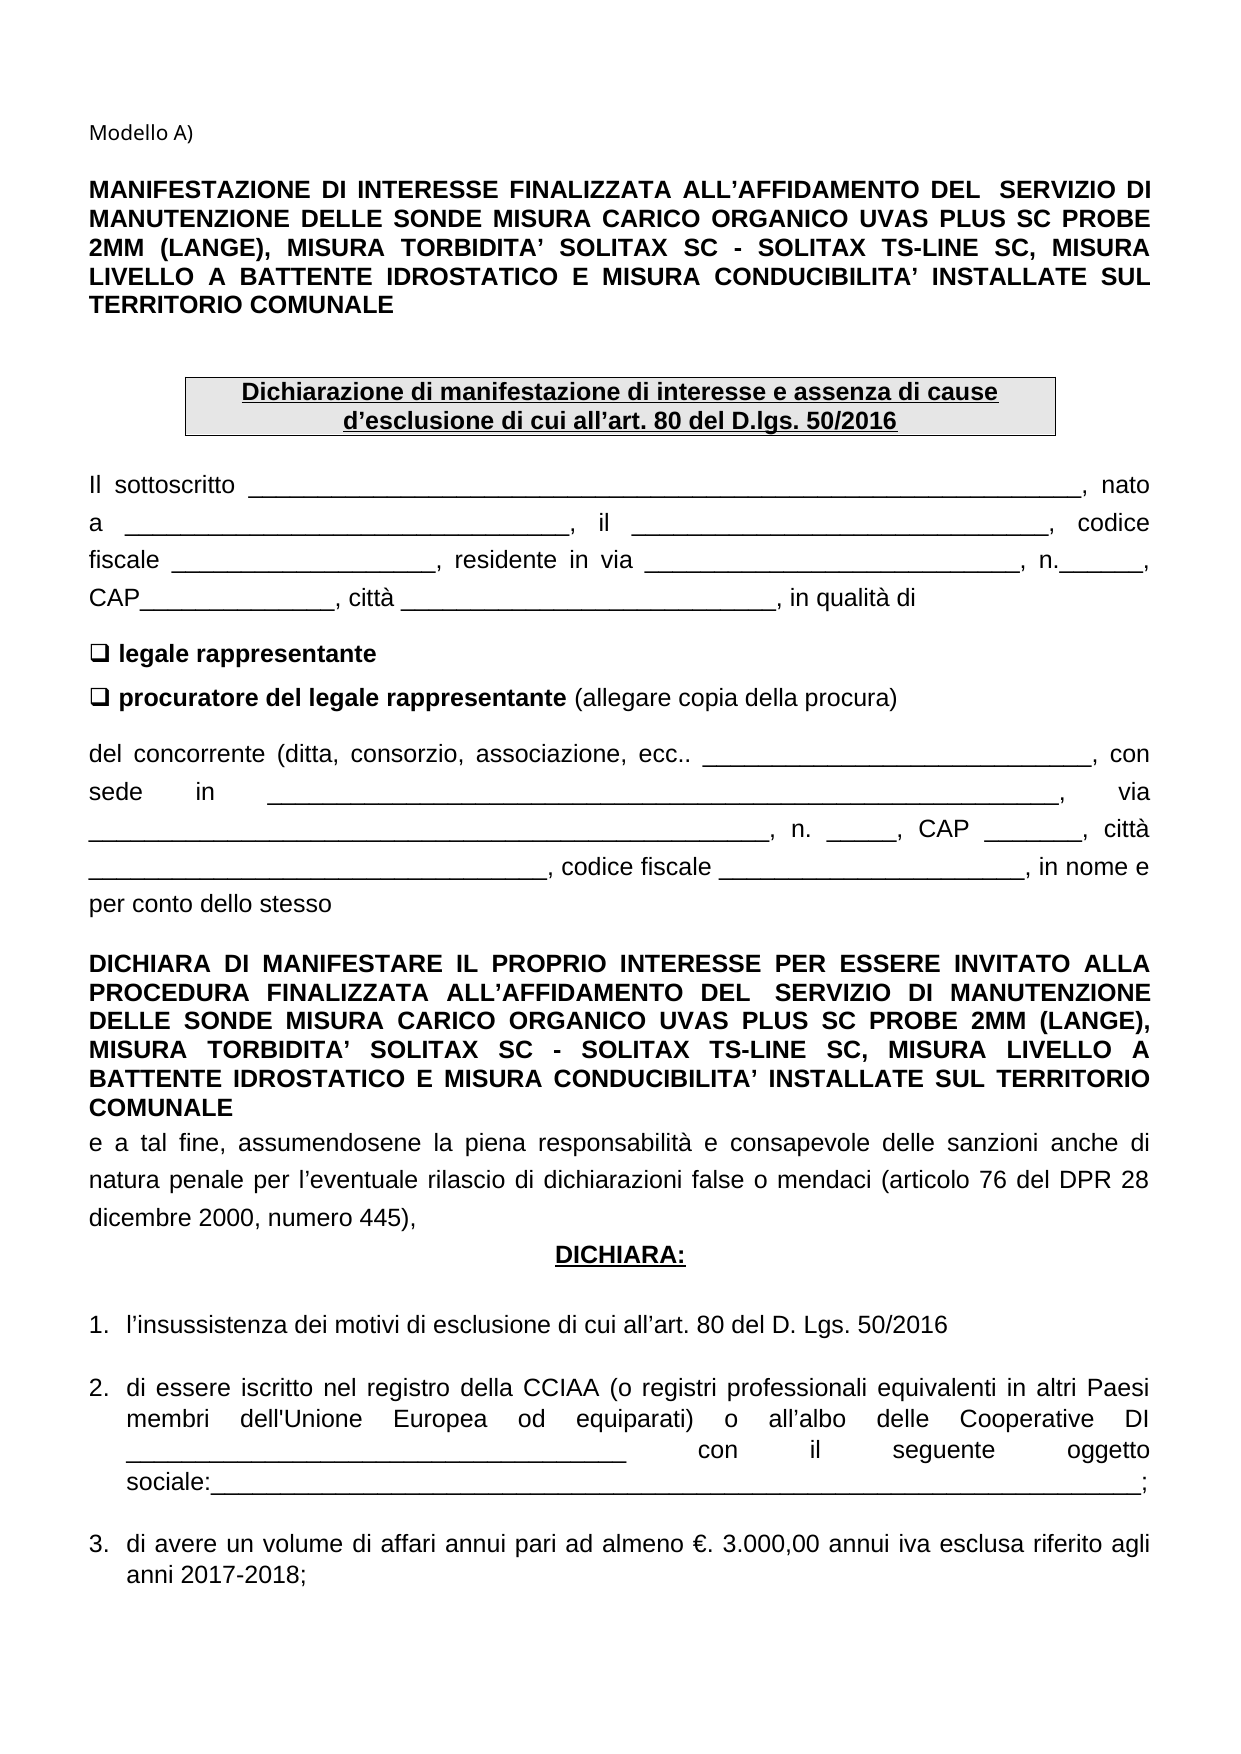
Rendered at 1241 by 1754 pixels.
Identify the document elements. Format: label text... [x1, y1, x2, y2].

text Il sottoscritto ____________________________________________________________, nato a ________________________________, il ______________________________, codice fiscale ___________________, residente in via ___________________________, n.______, CAP______________, città ___________________________, in qualità di [89, 464, 1152, 614]
table_header Dichiarazione di manifestazione di interesse e assenza di cause d’esclusione di cui all’art. 80 del D.lgs. 50/2016 [186, 378, 1055, 434]
text DICHIARA DI MANIFESTARE IL PROPRIO INTERESSE PER ESSERE INVITATO ALLA PROCEDURA FINALIZZATA ALL’AFFIDAMENTO DEL SERVIZIO DI MANUTENZIONE DELLE SONDE MISURA CARICO ORGANICO UVAS PLUS SC PROBE 2MM (LANGE), MISURA TORBIDITA’ SOLITAX SC - SOLITAX TS-LINE SC, MISURA LIVELLO A BATTENTE IDROSTATICO E MISURA CONDUCIBILITA’ INSTALLATE SUL TERRITORIO COMUNALE [89, 949, 1152, 1121]
text Modello A) [89, 118, 1152, 147]
text del concorrente (ditta, consorzio, associazione, ecc.. ____________________________, con sede in _________________________________________________________, via _________________________________________________, n. _____, CAP _______, città _________________________________, codice fiscale ______________________, in nome e per conto dello stesso [89, 733, 1152, 920]
list di avere un volume di affari annui pari ad almeno €. 3.000,00 annui iva esclusa riferito agli anni 2017-2018; [89, 1528, 1152, 1590]
text DICHIARA: [89, 1234, 1152, 1271]
list di essere iscritto nel registro della CCIAA (o registri professionali equivalenti in altri Paesi membri dell'Unione Europea od equiparati) o all’albo delle Cooperative DI ____________________________________ con il seguente oggetto sociale:___________________________________________________________________; [89, 1371, 1152, 1496]
list l’insussistenza dei motivi di esclusione di cui all’art. 80 del D. Lgs. 50/2016 [89, 1309, 1152, 1340]
list procuratore del legale rappresentante (allegare copia della procura) [89, 676, 1152, 714]
text MANIFESTAZIONE DI INTERESSE FINALIZZATA ALL’AFFIDAMENTO DEL SERVIZIO DI MANUTENZIONE DELLE SONDE MISURA CARICO ORGANICO UVAS PLUS SC PROBE 2MM (LANGE), MISURA TORBIDITA’ SOLITAX SC - SOLITAX TS-LINE SC, MISURA LIVELLO A BATTENTE IDROSTATICO E MISURA CONDUCIBILITA’ INSTALLATE SUL TERRITORIO COMUNALE [89, 175, 1152, 319]
text e a tal fine, assumendosene la piena responsabilità e consapevole delle sanzioni anche di natura penale per l’eventuale rilascio di dichiarazioni false o mendaci (articolo 76 del DPR 28 dicembre 2000, numero 445), [89, 1121, 1152, 1234]
list legale rappresentante [89, 633, 1152, 670]
